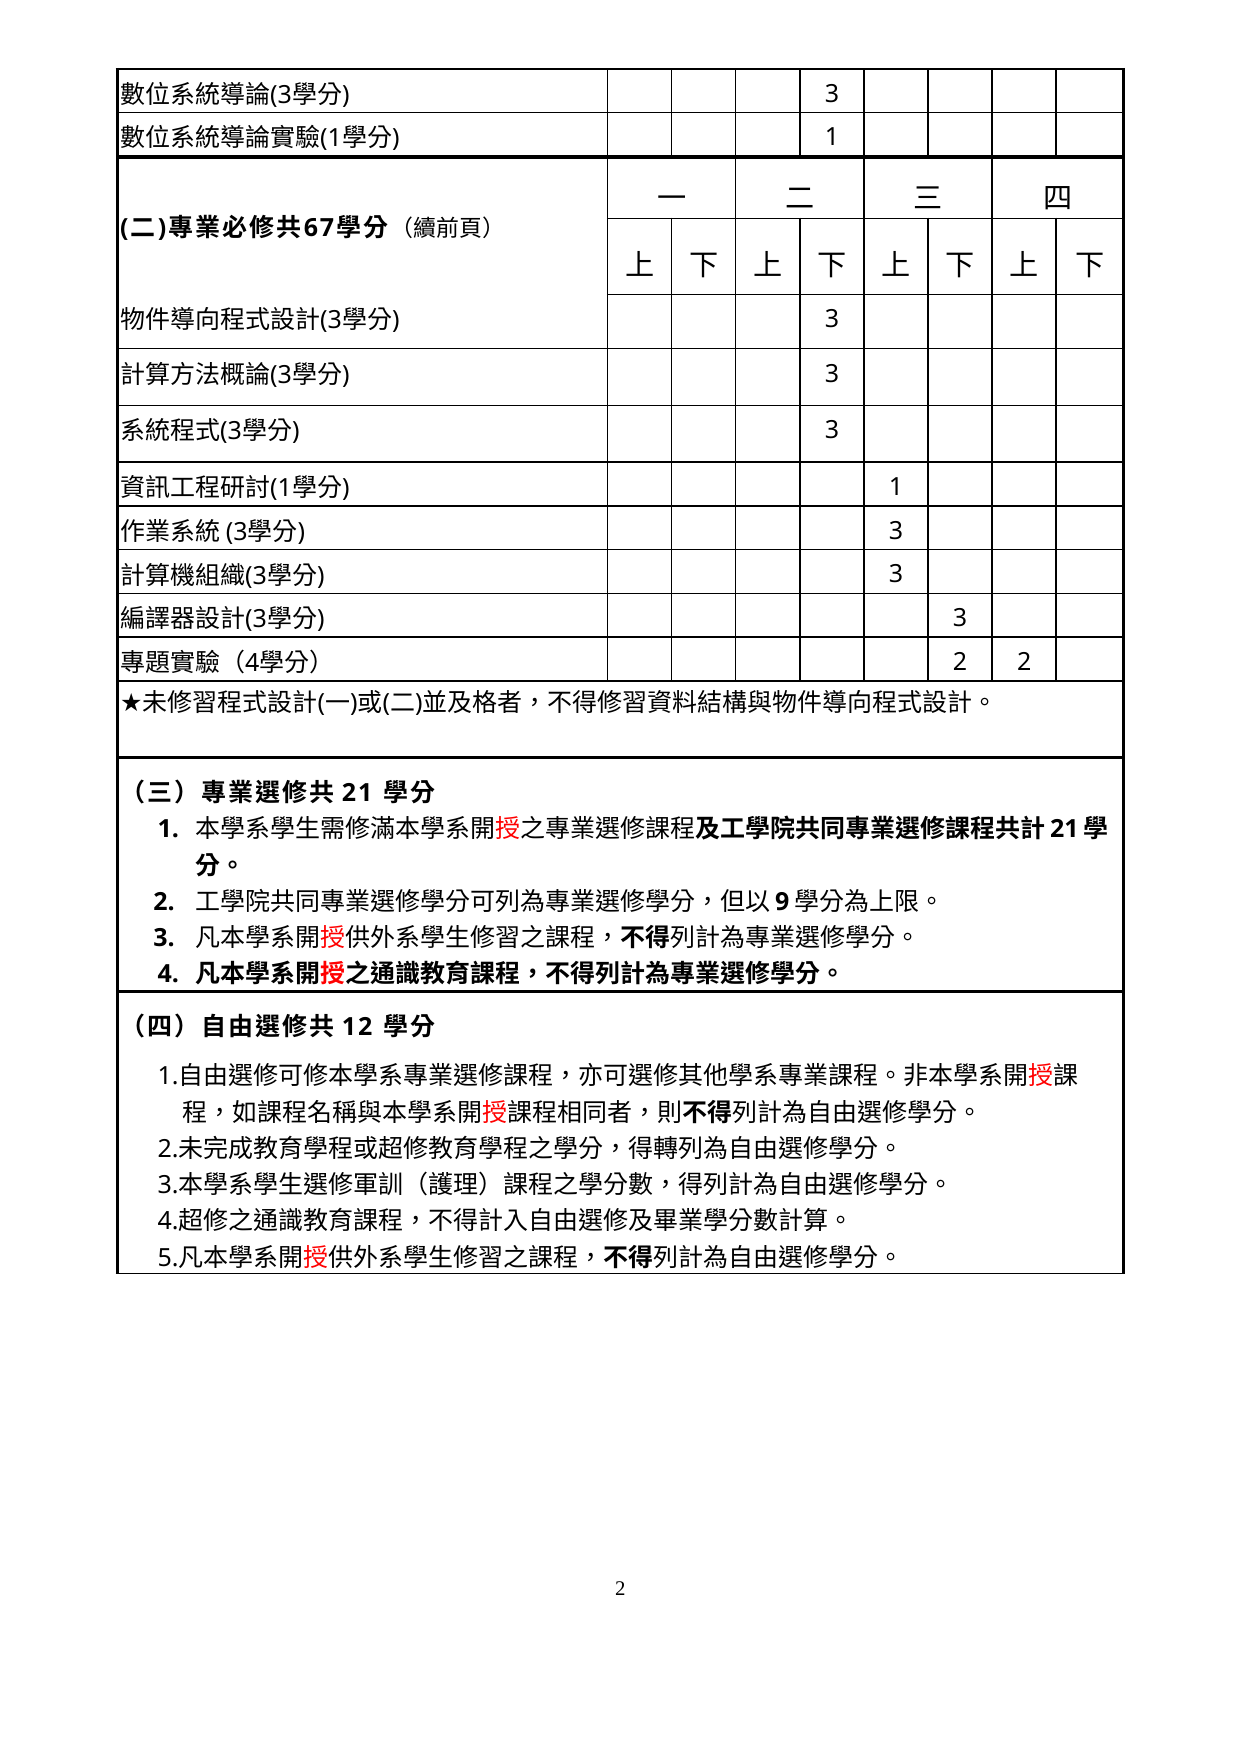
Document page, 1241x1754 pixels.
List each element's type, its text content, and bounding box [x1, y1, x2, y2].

table_cell 計算方法概論(3學分) [119, 349, 607, 405]
table_cell [1057, 638, 1122, 680]
table_cell 下 [1057, 219, 1122, 294]
table_cell 3 [801, 295, 863, 348]
table_cell 上 [865, 219, 927, 294]
table_cell 下 [929, 219, 991, 294]
table_cell [608, 113, 671, 155]
table_cell [865, 406, 927, 461]
table_cell [1057, 406, 1122, 461]
table_cell [801, 463, 863, 505]
table_cell [672, 113, 735, 155]
table_cell [608, 70, 671, 112]
table_cell [608, 463, 671, 505]
table_cell [993, 349, 1055, 405]
table_cell [736, 113, 799, 155]
table_cell 一 [608, 159, 735, 217]
table_cell [993, 594, 1055, 636]
table_cell [672, 463, 735, 505]
table_cell [672, 70, 735, 112]
table_cell 四 [993, 159, 1122, 217]
table_cell [993, 295, 1055, 348]
table_cell 3 [865, 507, 927, 549]
table_cell [929, 349, 991, 405]
table_cell [993, 507, 1055, 549]
table_cell [993, 463, 1055, 505]
table_cell 2 [993, 638, 1055, 680]
table_cell (二)專業必修共67學分（續前頁） [119, 159, 607, 294]
table_cell [1057, 113, 1122, 155]
table_cell 數位系統導論實驗(1學分) [119, 113, 607, 155]
table_cell [672, 507, 735, 549]
table_cell [672, 349, 735, 405]
table_cell 三 [865, 159, 991, 217]
table_cell 2 [929, 638, 991, 680]
table_cell 1 [865, 463, 927, 505]
table_cell [672, 550, 735, 592]
table_cell [801, 550, 863, 592]
table_cell [801, 507, 863, 549]
table_cell [865, 295, 927, 348]
table_cell [736, 295, 799, 348]
table_cell [608, 295, 671, 348]
table_cell [736, 349, 799, 405]
table_cell 二 [736, 159, 863, 217]
table_cell 專題實驗（4學分） [119, 638, 607, 680]
table_cell [736, 463, 799, 505]
table_cell [736, 638, 799, 680]
table_cell [865, 349, 927, 405]
table_cell [865, 113, 927, 155]
table_cell 系統程式(3學分) [119, 406, 607, 461]
table_cell [1057, 507, 1122, 549]
table_cell [1057, 349, 1122, 405]
table_cell （四）自由選修共12 學分 1.自由選修可修本學系專業選修課程，亦可選修其他學系專業課程。非本學系開授課程，如課程名稱與本學系開授課程相同者，則不得列計為自由選修學分。 2.未完成教育學程或超修教育學程之學分，得轉列為自由選修學分。 3.本學系學生選修軍訓（護理）課程之學分數，得列計為自由選修學分。 4.超修之通識教育課程，不得計入自由選修及畢業學分數計算。 5.凡本學系開授供外系學生修習之課程，不得列計為自由選修學分。 [119, 993, 1122, 1273]
table_cell [608, 594, 671, 636]
table_cell 作業系統 (3學分) [119, 507, 607, 549]
table_cell [672, 406, 735, 461]
table_cell 3 [865, 550, 927, 592]
table_cell 3 [801, 406, 863, 461]
table_cell 數位系統導論(3學分) [119, 70, 607, 112]
table_cell 上 [993, 219, 1055, 294]
table_cell [929, 406, 991, 461]
table_cell 3 [801, 70, 863, 112]
table_cell [736, 594, 799, 636]
table_cell （三）專業選修共21 學分 本學系學生需修滿本學系開授之專業選修課程及工學院共同專業選修課程共計21學分。 工學院共同專業選修學分可列為專業選修學分，但以9學分為上限。 凡本學系開授供外系學生修習之課程，不得列計為專業選修學分。 凡本學系開授之通識教育課程，不得列計為專業選修學分。 [119, 759, 1122, 990]
table_cell [672, 594, 735, 636]
table_cell 下 [801, 219, 863, 294]
table_cell [929, 550, 991, 592]
table_cell [929, 295, 991, 348]
table_cell [736, 507, 799, 549]
table_cell 編譯器設計(3學分) [119, 594, 607, 636]
table_cell 3 [801, 349, 863, 405]
table_cell [608, 406, 671, 461]
table_cell [1057, 70, 1122, 112]
table_cell [865, 70, 927, 112]
table_cell 上 [736, 219, 799, 294]
table_cell [929, 507, 991, 549]
table_cell [672, 295, 735, 348]
table_cell 物件導向程式設計(3學分) [119, 294, 607, 348]
table_cell [608, 638, 671, 680]
table_cell [736, 406, 799, 461]
table_cell [865, 594, 927, 636]
table_cell [736, 70, 799, 112]
table_cell [801, 594, 863, 636]
table_cell 下 [672, 219, 735, 294]
table_cell 1 [801, 113, 863, 155]
table_cell 計算機組織(3學分) [119, 550, 607, 592]
table_cell [801, 638, 863, 680]
table_cell [993, 70, 1055, 112]
table_cell [1057, 550, 1122, 592]
table_cell [865, 638, 927, 680]
table_cell [929, 463, 991, 505]
table_cell [608, 349, 671, 405]
table_cell [1057, 594, 1122, 636]
table_cell [993, 113, 1055, 155]
table_cell 上 [608, 219, 671, 294]
table_cell [993, 406, 1055, 461]
table_cell [608, 550, 671, 592]
table_cell [608, 507, 671, 549]
table_cell [736, 550, 799, 592]
table_cell 資訊工程研討(1學分) [119, 463, 607, 505]
table_cell [1057, 295, 1122, 348]
table_cell ★未修習程式設計(一)或(二)並及格者，不得修習資料結構與物件導向程式設計。 [119, 682, 1122, 756]
table_cell 3 [929, 594, 991, 636]
table_cell [929, 70, 991, 112]
table_cell [929, 113, 991, 155]
table_cell [672, 638, 735, 680]
table_cell [993, 550, 1055, 592]
table_cell [1057, 463, 1122, 505]
